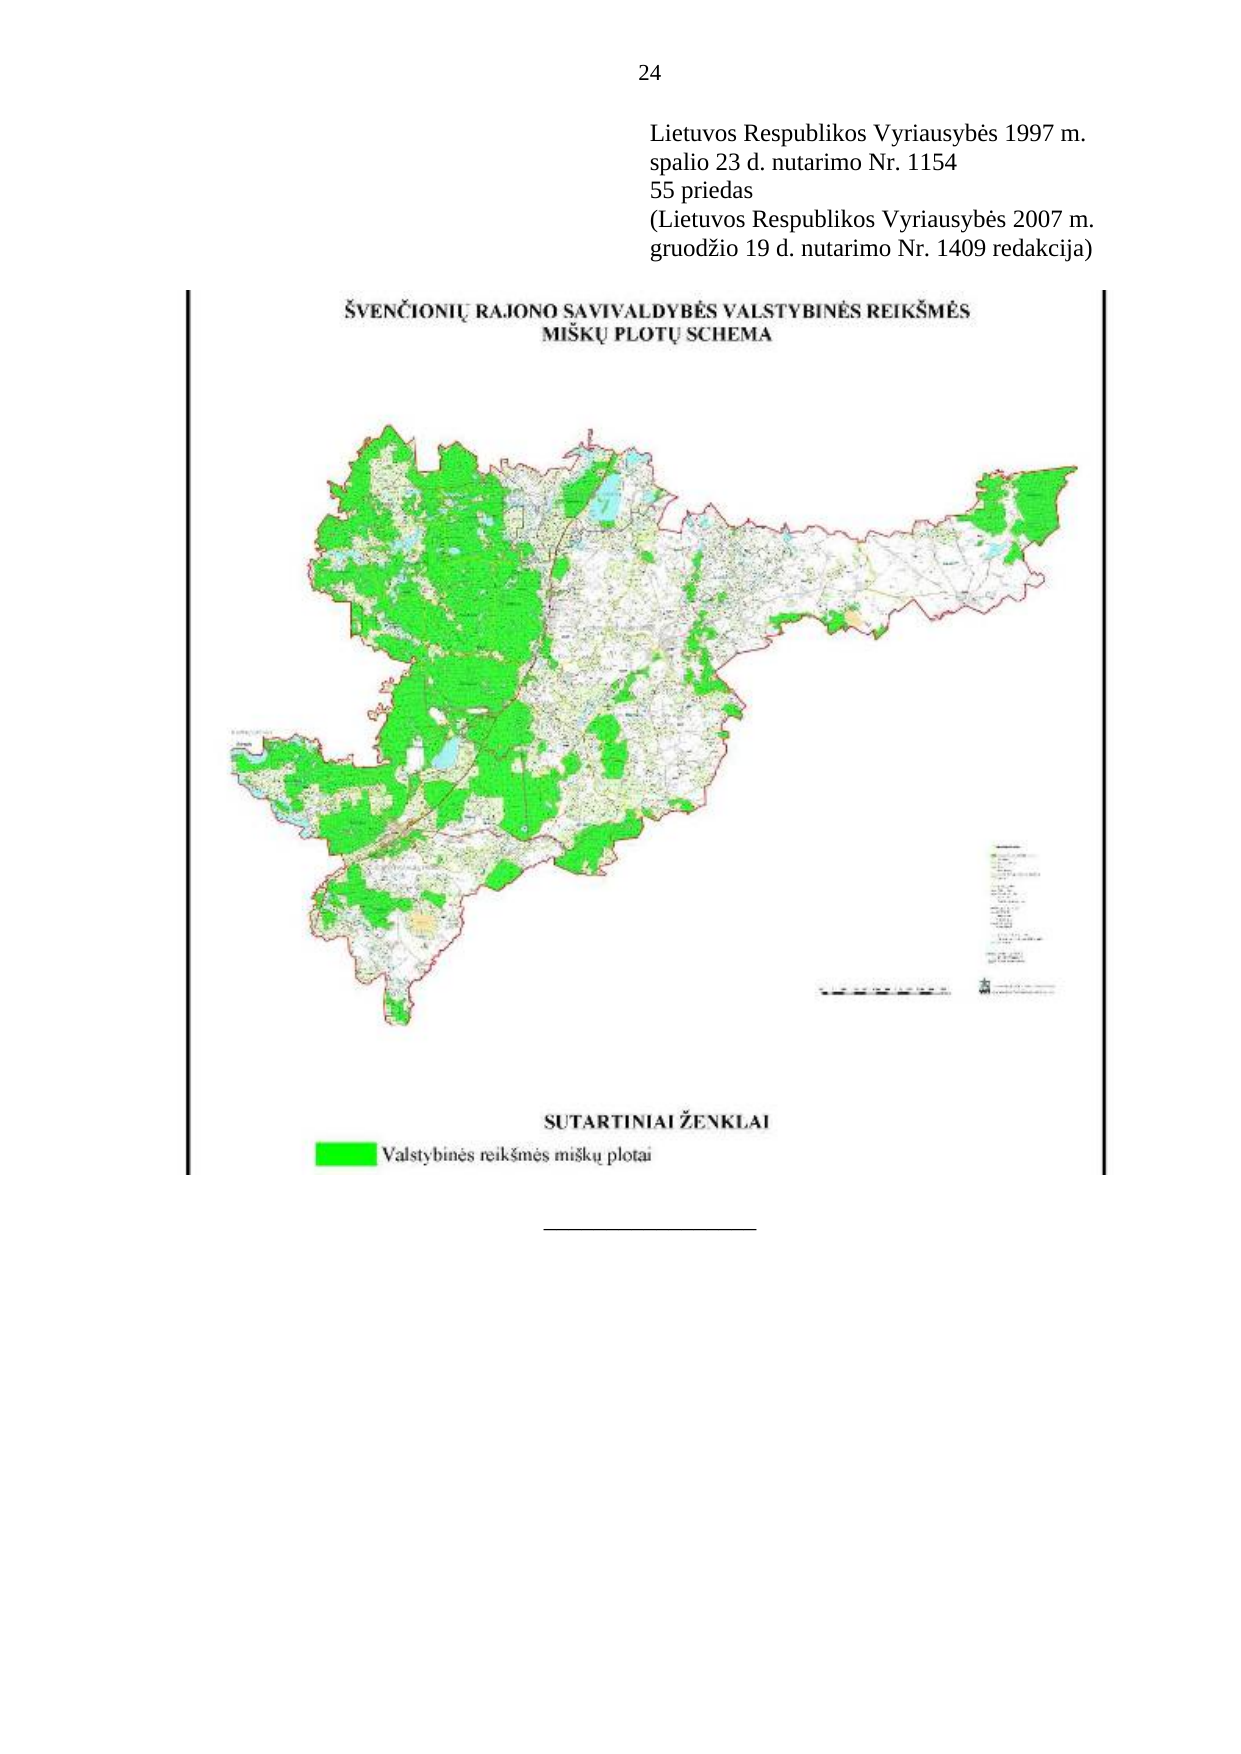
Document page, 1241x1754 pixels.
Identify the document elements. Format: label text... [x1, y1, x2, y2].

text _________________ [177, 1204, 1122, 1232]
text Lietuvos Respublikos Vyriausybės 1997 m. spalio 23 d. nutarimo Nr. 1154 [649, 118, 1122, 176]
text 55 priedas [649, 176, 1122, 204]
text (Lietuvos Respublikos Vyriausybės 2007 m. gruodžio 19 d. nutarimo Nr. 1409 redakcija) [649, 204, 1122, 262]
